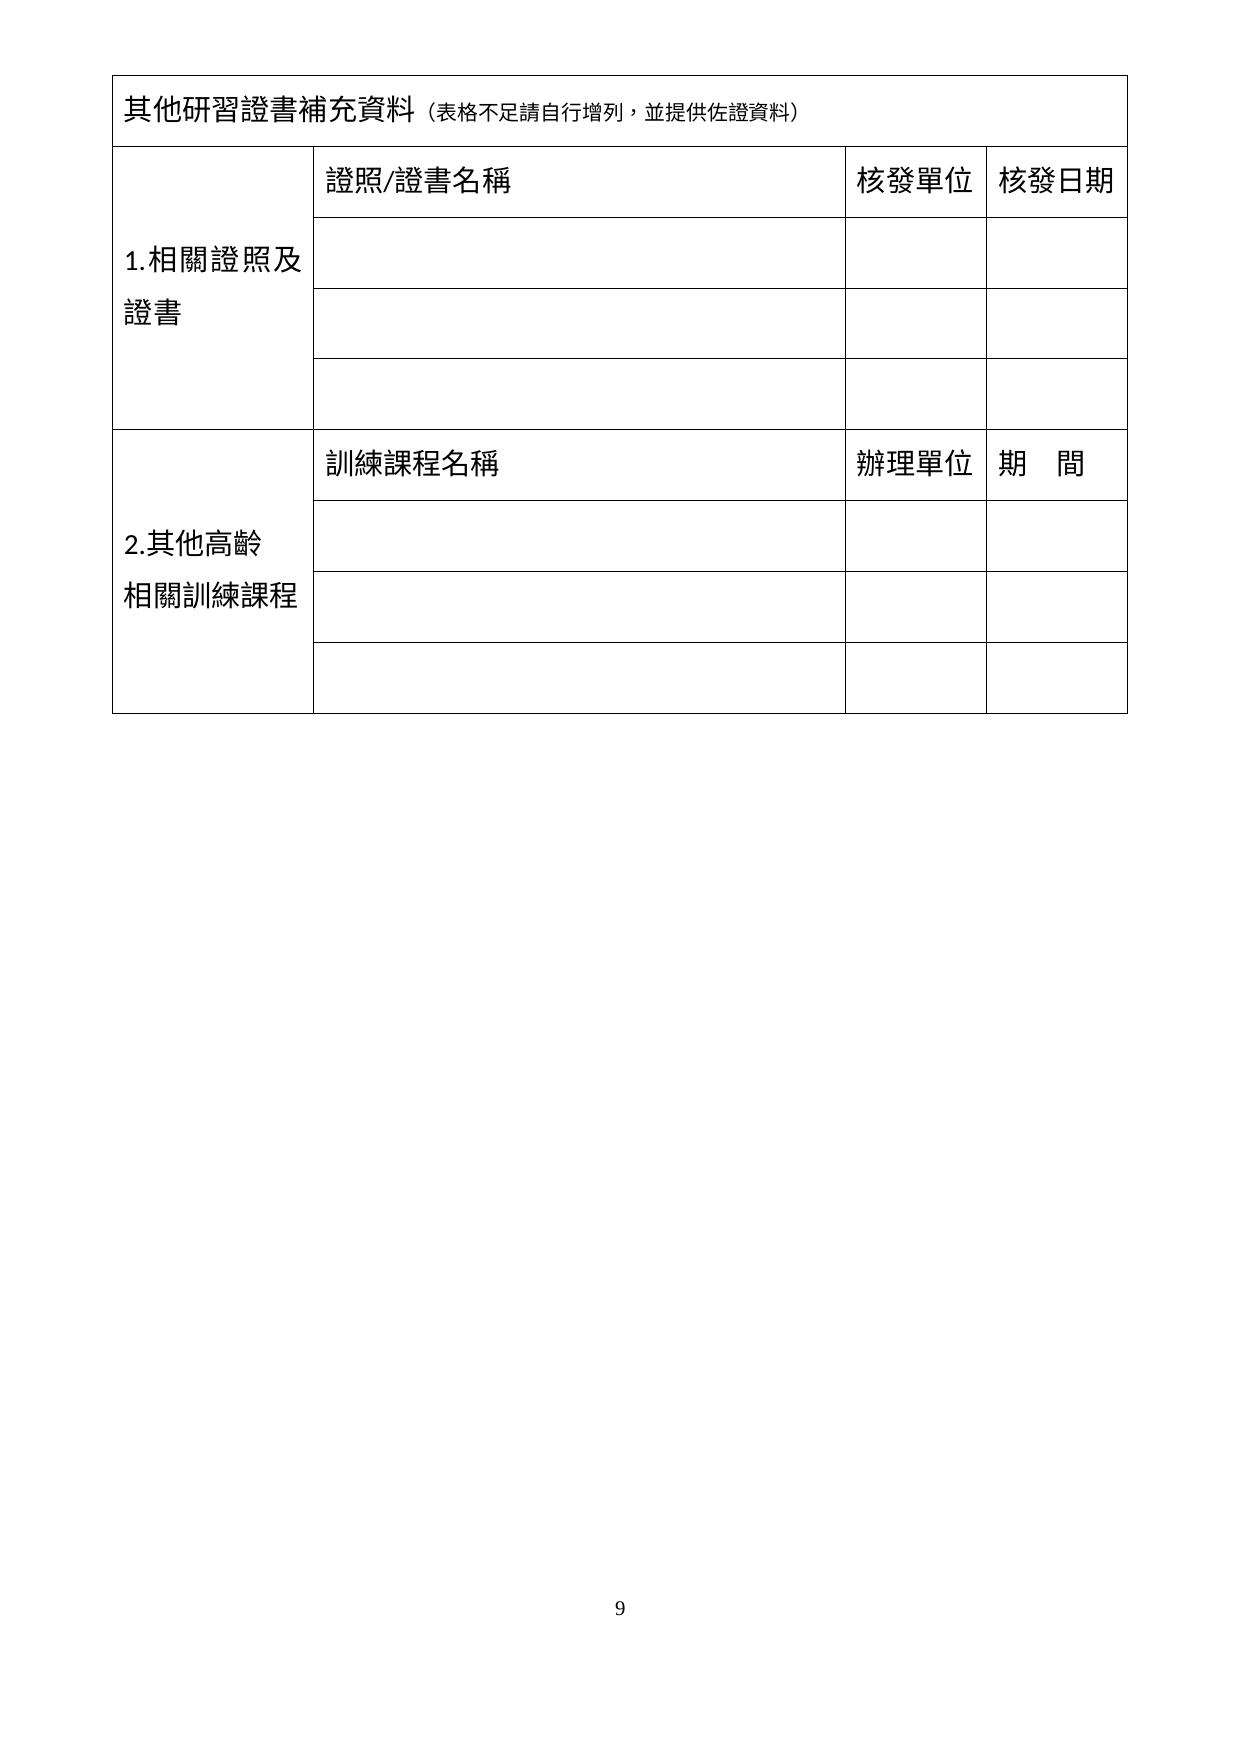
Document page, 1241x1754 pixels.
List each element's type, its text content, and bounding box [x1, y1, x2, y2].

table_cell [987, 572, 1127, 642]
table_cell 核發單位 [846, 147, 986, 217]
table_cell [987, 501, 1127, 571]
table_cell [846, 359, 986, 429]
table_cell [846, 643, 986, 712]
table_cell [987, 359, 1127, 429]
table_cell 1.相關證照及證書 [113, 147, 313, 429]
table_cell 2.其他高齡 相關訓練課程 [113, 430, 313, 712]
table_cell 訓練課程名稱 [314, 430, 845, 500]
table_cell [314, 289, 845, 358]
table_cell 期 間 [987, 430, 1127, 500]
table_cell [846, 572, 986, 642]
table_cell 辦理單位 [846, 430, 986, 500]
table_cell 證照/證書名稱 [314, 147, 845, 217]
table_cell [314, 501, 845, 571]
table_cell [846, 289, 986, 358]
table_cell [846, 218, 986, 287]
table_cell 其他研習證書補充資料（表格不足請自行增列，並提供佐證資料） [113, 76, 1127, 146]
table_cell [314, 359, 845, 429]
table_cell [987, 218, 1127, 287]
table_cell [314, 572, 845, 642]
table_cell 核發日期 [987, 147, 1127, 217]
table_cell [314, 218, 845, 287]
table_cell [846, 501, 986, 571]
table_cell [987, 289, 1127, 358]
table_cell [314, 643, 845, 712]
table_cell [987, 643, 1127, 712]
